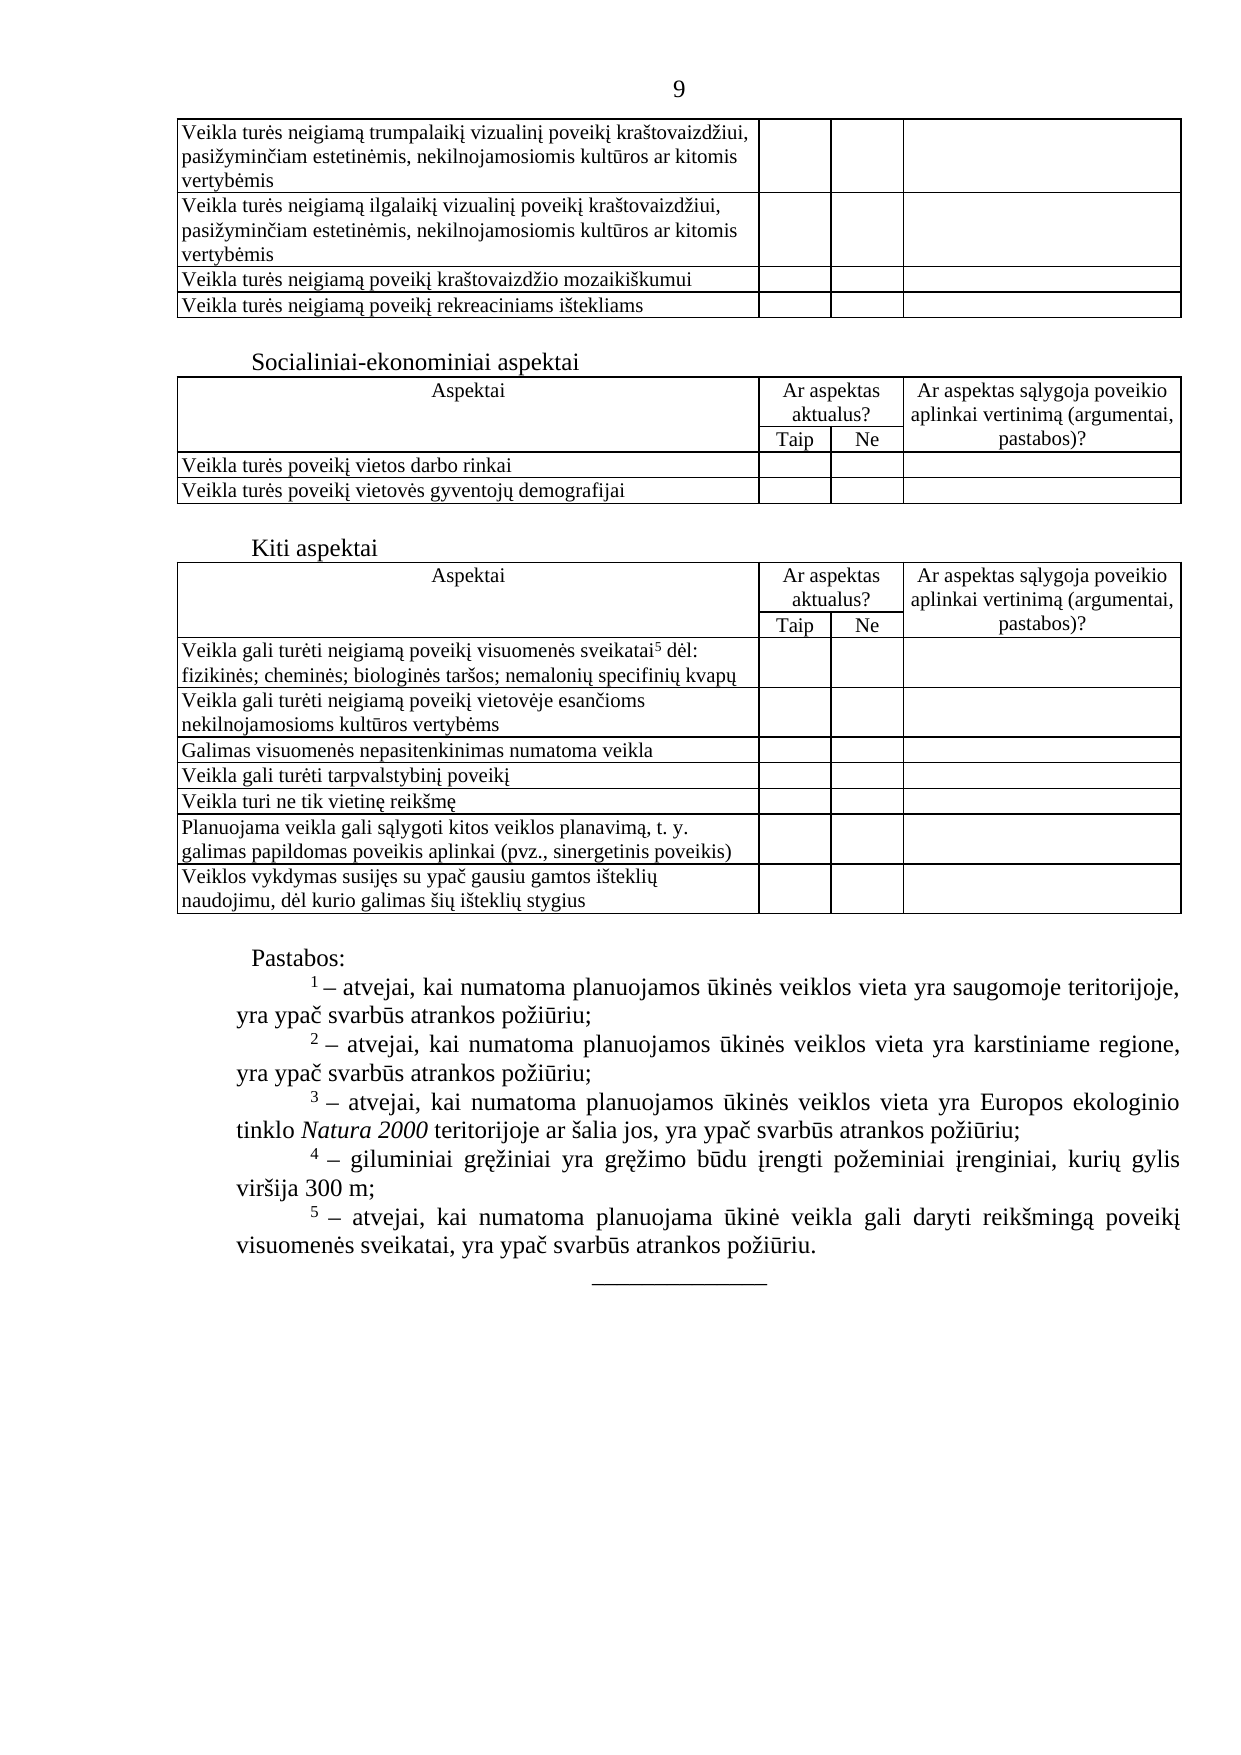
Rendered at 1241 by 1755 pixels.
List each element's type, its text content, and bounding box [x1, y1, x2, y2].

table_cell [832, 120, 903, 192]
text 1 – atvejai, kai numatoma planuojamos ūkinės veiklos vieta yra saugomoje teritorijoje, yra ypač svarbūs atrankos požiūriu; [236, 972, 1181, 1029]
table_cell [760, 638, 830, 687]
table_cell [760, 815, 830, 863]
table_cell [899, 267, 903, 291]
table_header Aspektai [178, 378, 758, 451]
table_cell [899, 738, 903, 762]
table_cell [832, 865, 903, 912]
table_cell Ne [899, 427, 903, 451]
table_cell [899, 453, 903, 477]
table_cell [904, 815, 1180, 863]
text Kiti aspektai [177, 533, 1181, 562]
table_cell [899, 789, 903, 813]
table_header Ar aspektas sąlygoja poveikio aplinkai vertinimą (argumentai, pastabos)? [904, 378, 1180, 451]
table_cell [904, 865, 1180, 912]
table_cell [899, 293, 903, 317]
table_cell [899, 478, 903, 502]
table_cell [904, 193, 1180, 266]
table_cell [832, 193, 903, 266]
table_cell [760, 120, 830, 192]
table_cell [904, 688, 1180, 736]
text 5 – atvejai, kai numatoma planuojama ūkinė veikla gali daryti reikšmingą poveikį visuomenės sveikatai, yra ypač svarbūs atrankos požiūriu. [236, 1202, 1181, 1259]
table_cell [760, 193, 830, 266]
text Pastabos: [177, 943, 1181, 972]
text 4 – giluminiai gręžiniai yra gręžimo būdu įrengti požeminiai įrenginiai, kurių gylis viršija 300 m; [236, 1144, 1181, 1202]
text ______________ [177, 1259, 1181, 1288]
table_cell [832, 815, 903, 863]
text 3 – atvejai, kai numatoma planuojamos ūkinės veiklos vieta yra Europos ekologinio tinklo Natura 2000 teritorijoje ar šalia jos, yra ypač svarbūs atrankos požiūriu; [236, 1087, 1181, 1144]
table_header Aspektai [178, 563, 758, 637]
table_cell [899, 763, 903, 787]
table_cell [760, 688, 830, 736]
text 2 – atvejai, kai numatoma planuojamos ūkinės veiklos vieta yra karstiniame regione, yra ypač svarbūs atrankos požiūriu; [236, 1029, 1181, 1087]
table_header Ar aspektas sąlygoja poveikio aplinkai vertinimą (argumentai, pastabos)? [904, 563, 1180, 637]
table_cell [760, 865, 830, 912]
table_cell [904, 638, 1180, 687]
text Socialiniai-ekonominiai aspektai [177, 347, 1181, 376]
table_cell Ne [899, 613, 903, 637]
table_cell [832, 638, 903, 687]
table_cell [832, 688, 903, 736]
table_cell [904, 120, 1180, 192]
